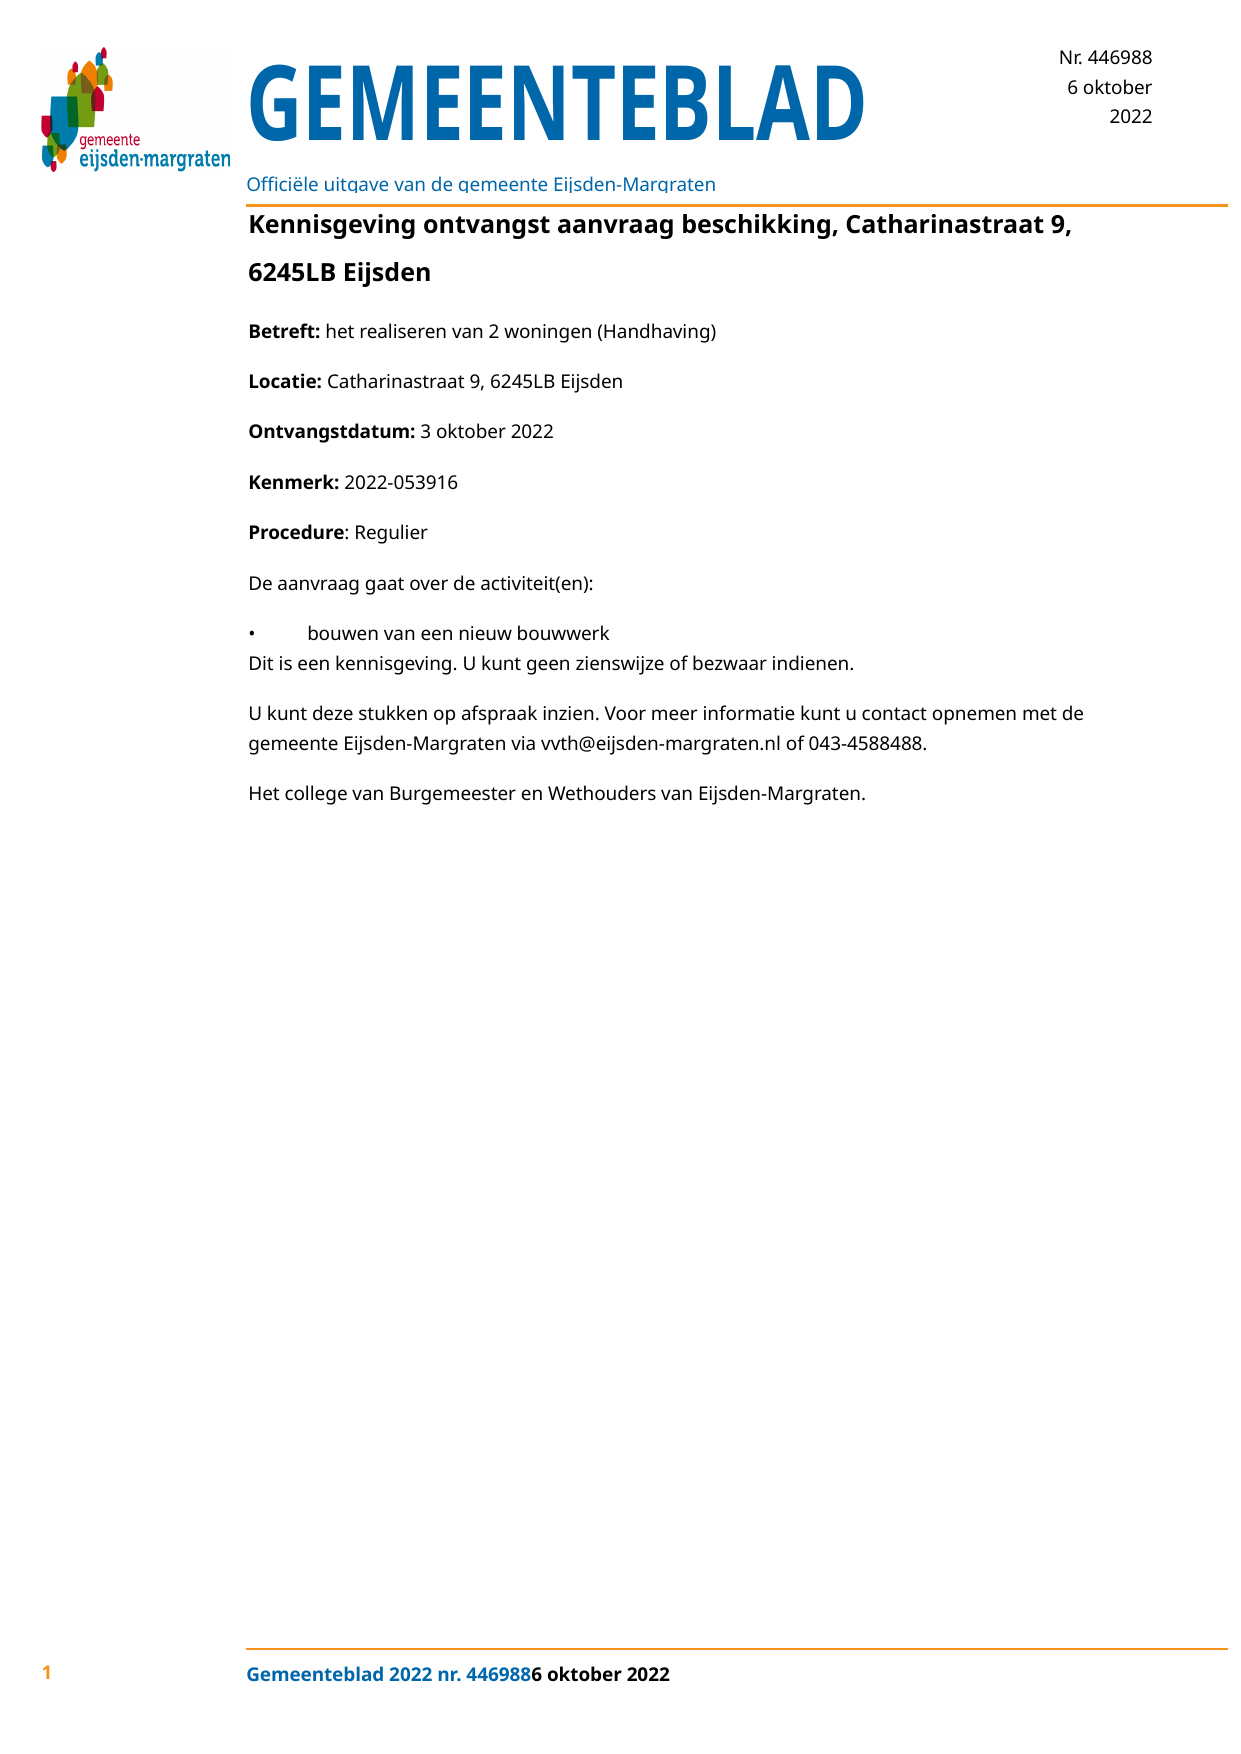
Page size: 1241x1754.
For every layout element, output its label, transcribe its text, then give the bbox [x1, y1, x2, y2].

text Het college van Burgemeester en Wethouders van Eijsden-Margraten. [248, 780, 1152, 806]
text Betreft: het realiseren van 2 woningen (Handhaving) [248, 318, 1152, 344]
picture [41, 47, 231, 172]
text Ontvangstdatum: 3 oktober 2022 [248, 419, 1152, 444]
text Locatie: Catharinastraat 9, 6245LB Eijsden [248, 368, 1152, 394]
text De aanvraag gaat over de activiteit(en): [248, 570, 1152, 596]
text Procedure: Regulier [248, 519, 1152, 545]
text Kenmerk: 2022-053916 [248, 469, 1152, 495]
text Kennisgeving ontvangst aanvraag beschikking, Catharinastraat 9, 6245LB Eijsden [248, 207, 1152, 288]
text U kunt deze stukken op afspraak inzien. Voor meer informatie kunt u contact opnemen met de gemeente Eijsden-Margraten via vvth@eijsden-margraten.nl of 043-4588488. [248, 700, 1152, 756]
list bouwen van een nieuw bouwwerk [248, 620, 1152, 646]
text Dit is een kennisgeving. U kunt geen zienswijze of bezwaar indienen. [248, 650, 1152, 676]
